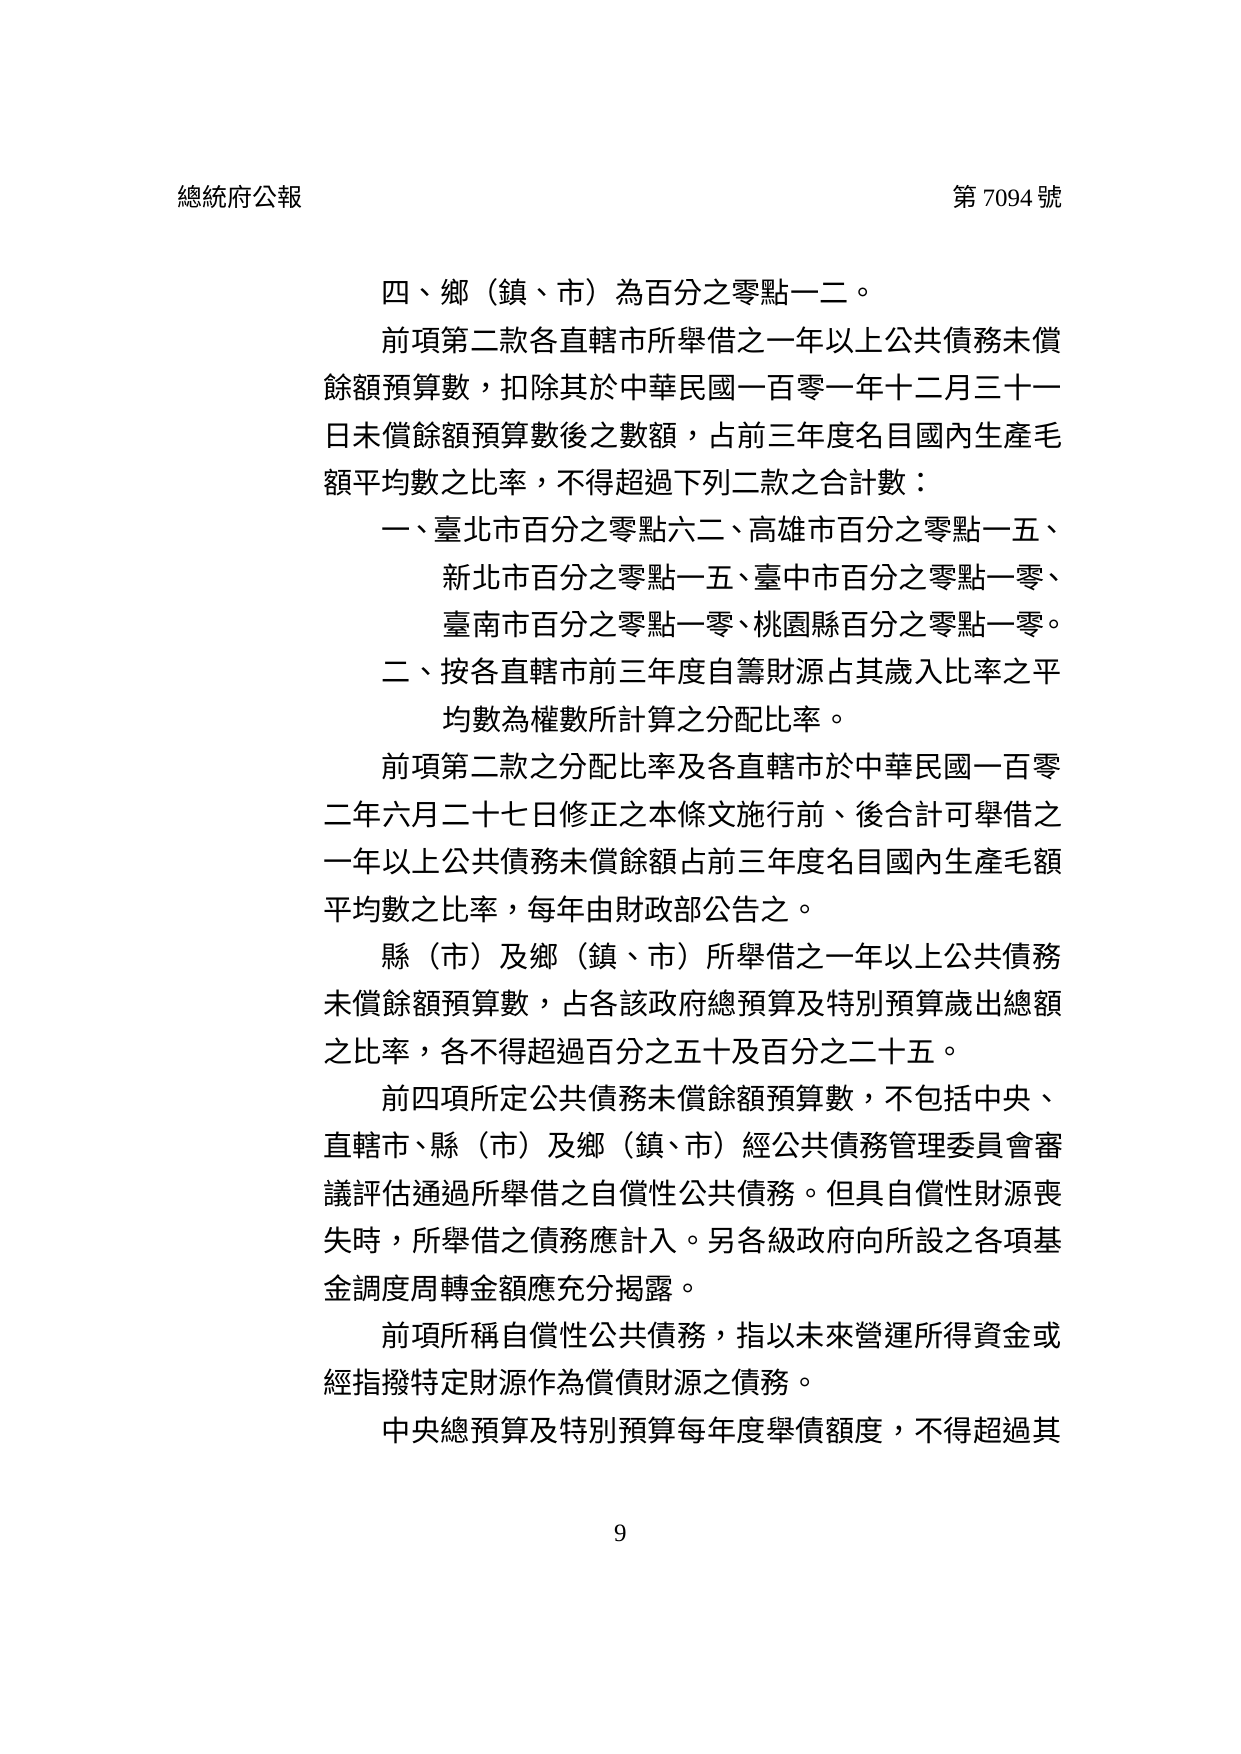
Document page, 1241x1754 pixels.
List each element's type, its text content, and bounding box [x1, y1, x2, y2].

text 中央總預算及特別預算每年度舉債額度，不得超過其 [323, 1403, 1063, 1451]
text 四、鄉（鎮、市）為百分之零點一二。 [381, 266, 1063, 313]
text 前項第二款各直轄市所舉借之一年以上公共債務未償餘額預算數，扣除其於中華民國一百零一年十二月三十一日未償餘額預算數後之數額，占前三年度名目國內生產毛額平均數之比率，不得超過下列二款之合計數： [323, 313, 1063, 503]
text 縣（市）及鄉（鎮、市）所舉借之一年以上公共債務未償餘額預算數，占各該政府總預算及特別預算歲出總額之比率，各不得超過百分之五十及百分之二十五。 [323, 929, 1063, 1072]
text 前四項所定公共債務未償餘額預算數，不包括中央、直轄市、縣（市）及鄉（鎮、市）經公共債務管理委員會審議評估通過所舉借之自償性公共債務。但具自償性財源喪失時，所舉借之債務應計入。另各級政府向所設之各項基金調度周轉金額應充分揭露。 [323, 1072, 1063, 1308]
text 二、按各直轄市前三年度自籌財源占其歲入比率之平均數為權數所計算之分配比率。 [381, 645, 1063, 740]
text 前項所稱自償性公共債務，指以未來營運所得資金或經指撥特定財源作為償債財源之債務。 [323, 1308, 1063, 1403]
text 一、臺北市百分之零點六二、高雄市百分之零點一五、新北市百分之零點一五、臺中市百分之零點一零、臺南市百分之零點一零、桃園縣百分之零點一零。 [381, 503, 1063, 645]
text 前項第二款之分配比率及各直轄市於中華民國一百零二年六月二十七日修正之本條文施行前、後合計可舉借之一年以上公共債務未償餘額占前三年度名目國內生產毛額平均數之比率，每年由財政部公告之。 [323, 740, 1063, 929]
